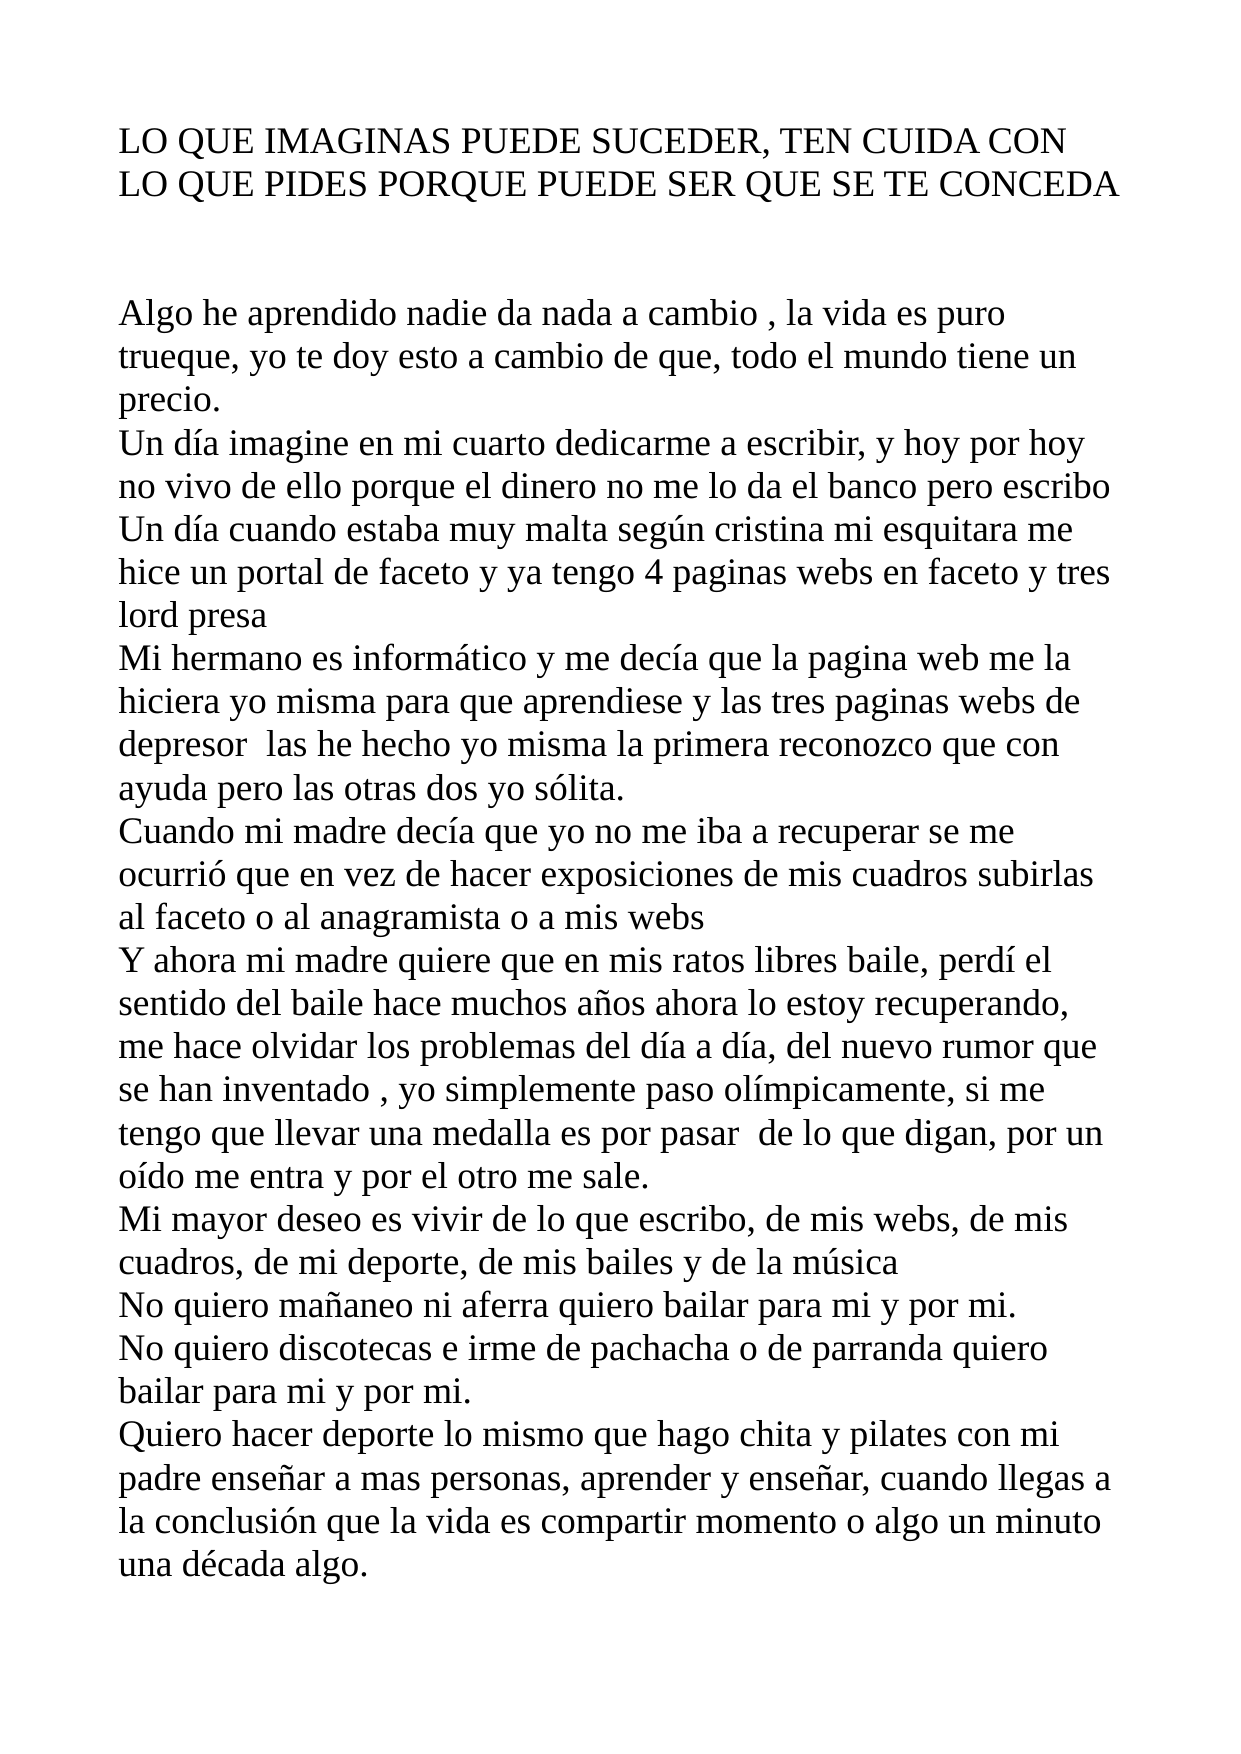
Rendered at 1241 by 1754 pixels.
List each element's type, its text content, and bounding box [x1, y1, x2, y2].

text No quiero discotecas e irme de pachacha o de parranda quiero bailar para mi y por mi. [118, 1326, 1122, 1412]
text Quiero hacer deporte lo mismo que hago chita y pilates con mi padre enseñar a mas personas, aprender y enseñar, cuando llegas a la conclusión que la vida es compartir momento o algo un minuto una década algo. [118, 1412, 1122, 1584]
text Mi hermano es informático y me decía que la pagina web me la hiciera yo misma para que aprendiese y las tres paginas webs de depresor las he hecho yo misma la primera reconozco que con ayuda pero las otras dos yo sólita. [118, 636, 1122, 808]
text No quiero mañaneo ni aferra quiero bailar para mi y por mi. [118, 1282, 1122, 1326]
text LO QUE IMAGINAS PUEDE SUCEDER, TEN CUIDA CON LO QUE PIDES PORQUE PUEDE SER QUE SE TE CONCEDA [118, 118, 1122, 204]
text Cuando mi madre decía que yo no me iba a recuperar se me ocurrió que en vez de hacer exposiciones de mis cuadros subirlas al faceto o al anagramista o a mis webs [118, 808, 1122, 937]
text Un día cuando estaba muy malta según cristina mi esquitara me hice un portal de faceto y ya tengo 4 paginas webs en faceto y tres lord presa [118, 506, 1122, 636]
text Y ahora mi madre quiere que en mis ratos libres baile, perdí el sentido del baile hace muchos años ahora lo estoy recuperando, me hace olvidar los problemas del día a día, del nuevo rumor que se han inventado , yo simplemente paso olímpicamente, si me tengo que llevar una medalla es por pasar de lo que digan, por un oído me entra y por el otro me sale. [118, 937, 1122, 1196]
text Un día imagine en mi cuarto dedicarme a escribir, y hoy por hoy no vivo de ello porque el dinero no me lo da el banco pero escribo [118, 420, 1122, 506]
text Mi mayor deseo es vivir de lo que escribo, de mis webs, de mis cuadros, de mi deporte, de mis bailes y de la música [118, 1196, 1122, 1282]
text Algo he aprendido nadie da nada a cambio , la vida es puro trueque, yo te doy esto a cambio de que, todo el mundo tiene un precio. [118, 291, 1122, 420]
